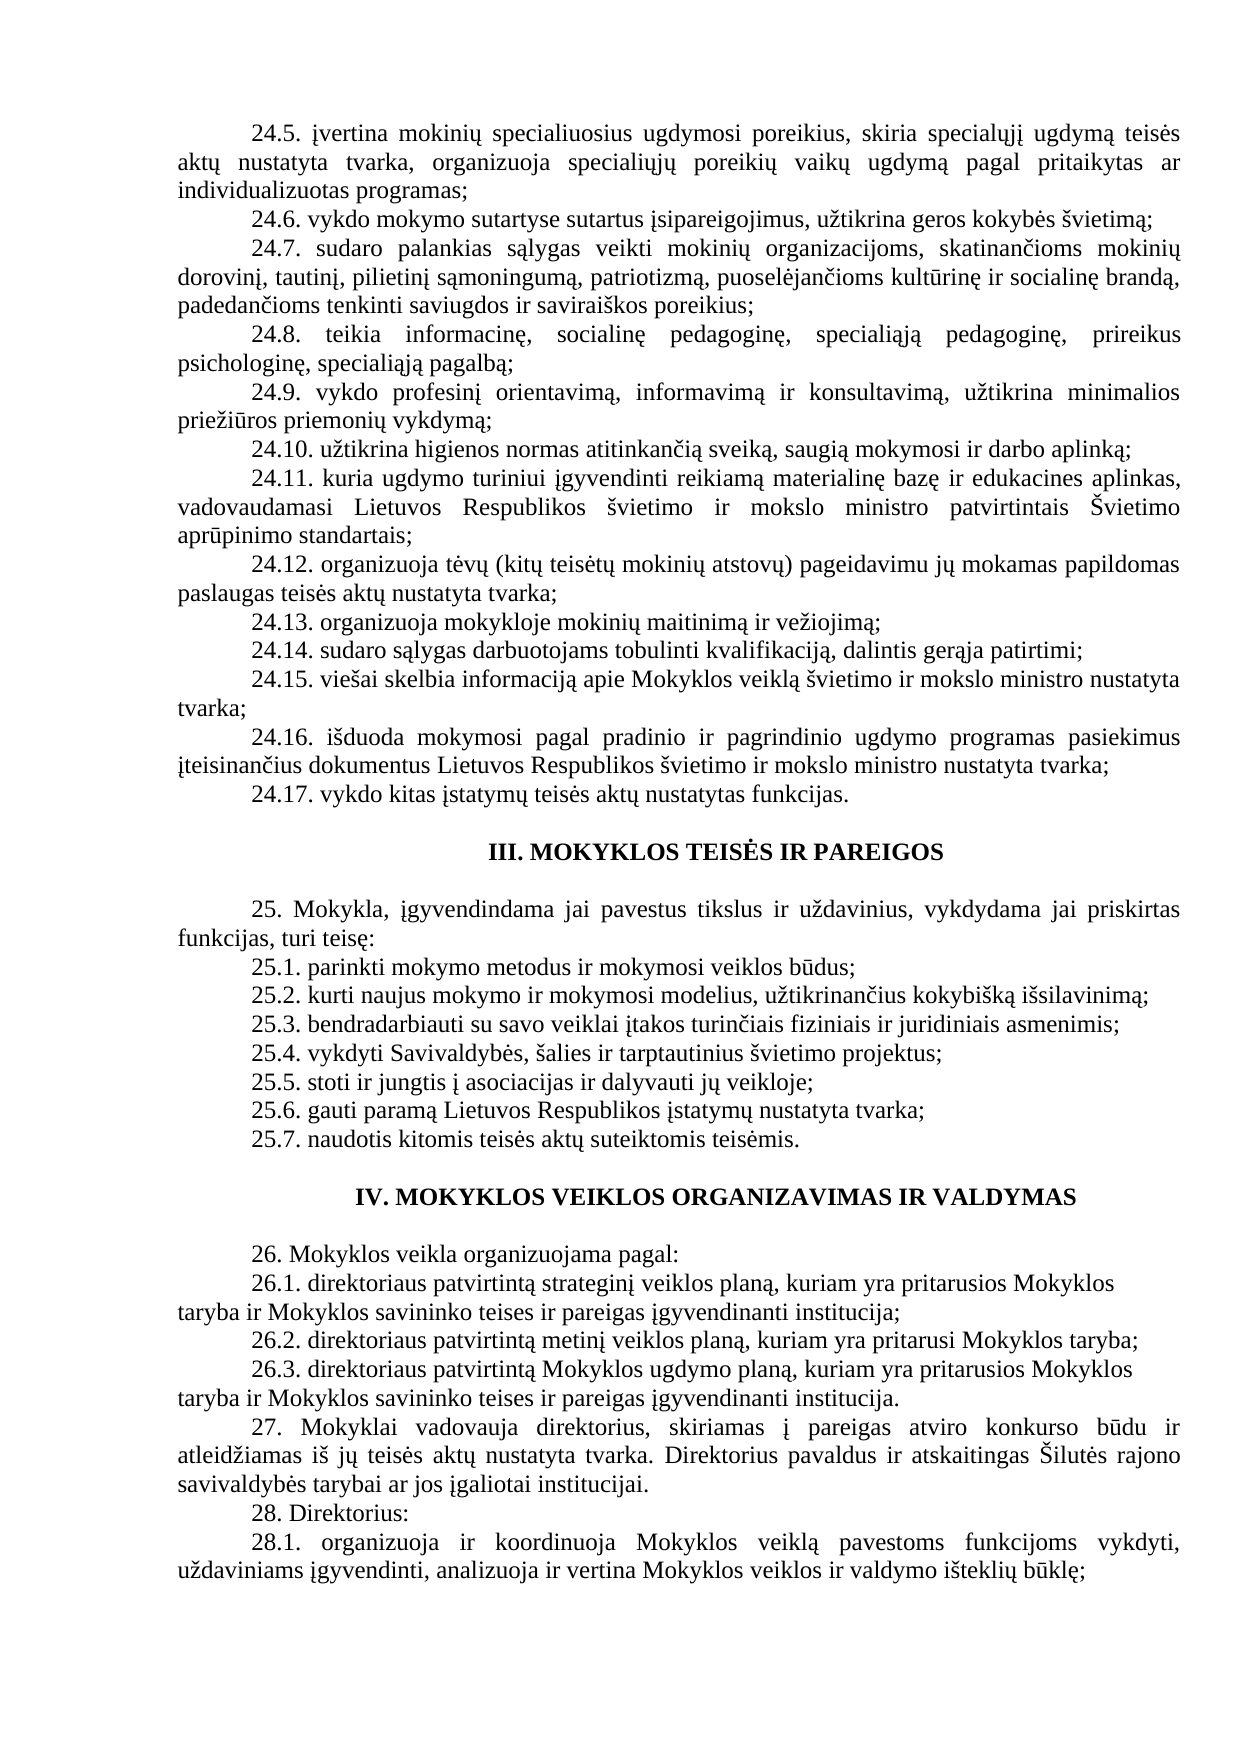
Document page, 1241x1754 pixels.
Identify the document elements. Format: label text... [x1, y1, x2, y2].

text 24.10. užtikrina higienos normas atitinkančią sveiką, saugią mokymosi ir darbo aplinką; [177, 434, 1181, 463]
text 24.5. įvertina mokinių specialiuosius ugdymosi poreikius, skiria specialųjį ugdymą teisės aktų nustatyta tvarka, organizuoja specialiųjų poreikių vaikų ugdymą pagal pritaikytas ar individualizuotas programas; [177, 118, 1181, 204]
text 25.4. vykdyti Savivaldybės, šalies ir tarptautinius švietimo projektus; [177, 1038, 1181, 1067]
text 24.12. organizuoja tėvų (kitų teisėtų mokinių atstovų) pageidavimu jų mokamas papildomas paslaugas teisės aktų nustatyta tvarka; [177, 549, 1181, 607]
text 26.2. direktoriaus patvirtintą metinį veiklos planą, kuriam yra pritarusi Mokyklos taryba; [177, 1326, 1181, 1354]
text 25.1. parinkti mokymo metodus ir mokymosi veiklos būdus; [177, 952, 1181, 981]
text 24.15. viešai skelbia informaciją apie Mokyklos veiklą švietimo ir mokslo ministro nustatyta tvarka; [177, 664, 1181, 722]
text 27. Mokyklai vadovauja direktorius, skiriamas į pareigas atviro konkurso būdu ir atleidžiamas iš jų teisės aktų nustatyta tvarka. Direktorius pavaldus ir atskaitingas Šilutės rajono savivaldybės tarybai ar jos įgaliotai institucijai. [177, 1412, 1181, 1498]
text 24.13. organizuoja mokykloje mokinių maitinimą ir vežiojimą; [177, 607, 1181, 636]
text 25.2. kurti naujus mokymo ir mokymosi modelius, užtikrinančius kokybišką išsilavinimą; [177, 981, 1181, 1009]
text 26.1. direktoriaus patvirtintą strateginį veiklos planą, kuriam yra pritarusios Mokyklos taryba ir Mokyklos savininko teises ir pareigas įgyvendinanti institucija; [177, 1268, 1181, 1326]
text 24.7. sudaro palankias sąlygas veikti mokinių organizacijoms, skatinančioms mokinių dorovinį, tautinį, pilietinį sąmoningumą, patriotizmą, puoselėjančioms kultūrinę ir socialinę brandą, padedančioms tenkinti saviugdos ir saviraiškos poreikius; [177, 233, 1181, 319]
text III. MOKYKLOS TEISĖS IR PAREIGOS [177, 837, 1181, 866]
text 24.6. vykdo mokymo sutartyse sutartus įsipareigojimus, užtikrina geros kokybės švietimą; [177, 204, 1181, 233]
text 24.17. vykdo kitas įstatymų teisės aktų nustatytas funkcijas. [177, 779, 1181, 808]
text 25.3. bendradarbiauti su savo veiklai įtakos turinčiais fiziniais ir juridiniais asmenimis; [177, 1009, 1181, 1038]
text 24.8. teikia informacinę, socialinę pedagoginę, specialiąją pedagoginę, prireikus psichologinę, specialiąją pagalbą; [177, 319, 1181, 377]
text 25.7. naudotis kitomis teisės aktų suteiktomis teisėmis. [177, 1124, 1181, 1153]
text 24.11. kuria ugdymo turiniui įgyvendinti reikiamą materialinę bazę ir edukacines aplinkas, vadovaudamasi Lietuvos Respublikos švietimo ir mokslo ministro patvirtintais Švietimo aprūpinimo standartais; [177, 463, 1181, 549]
text 25.6. gauti paramą Lietuvos Respublikos įstatymų nustatyta tvarka; [177, 1096, 1181, 1124]
text 28.1. organizuoja ir koordinuoja Mokyklos veiklą pavestoms funkcijoms vykdyti, uždaviniams įgyvendinti, analizuoja ir vertina Mokyklos veiklos ir valdymo išteklių būklę; [177, 1527, 1181, 1584]
text 24.9. vykdo profesinį orientavimą, informavimą ir konsultavimą, užtikrina minimalios priežiūros priemonių vykdymą; [177, 377, 1181, 434]
text 26.3. direktoriaus patvirtintą Mokyklos ugdymo planą, kuriam yra pritarusios Mokyklos taryba ir Mokyklos savininko teises ir pareigas įgyvendinanti institucija. [177, 1354, 1181, 1412]
text IV. MOKYKLOS VEIKLOS ORGANIZAVIMAS IR VALDYMAS [177, 1182, 1181, 1211]
text 28. Direktorius: [177, 1498, 1181, 1527]
text 24.14. sudaro sąlygas darbuotojams tobulinti kvalifikaciją, dalintis gerąja patirtimi; [177, 636, 1181, 664]
text 24.16. išduoda mokymosi pagal pradinio ir pagrindinio ugdymo programas pasiekimus įteisinančius dokumentus Lietuvos Respublikos švietimo ir mokslo ministro nustatyta tvarka; [177, 722, 1181, 779]
text 26. Mokyklos veikla organizuojama pagal: [177, 1239, 1181, 1268]
text 25.5. stoti ir jungtis į asociacijas ir dalyvauti jų veikloje; [177, 1067, 1181, 1096]
text 25. Mokykla, įgyvendindama jai pavestus tikslus ir uždavinius, vykdydama jai priskirtas funkcijas, turi teisę: [177, 894, 1181, 952]
